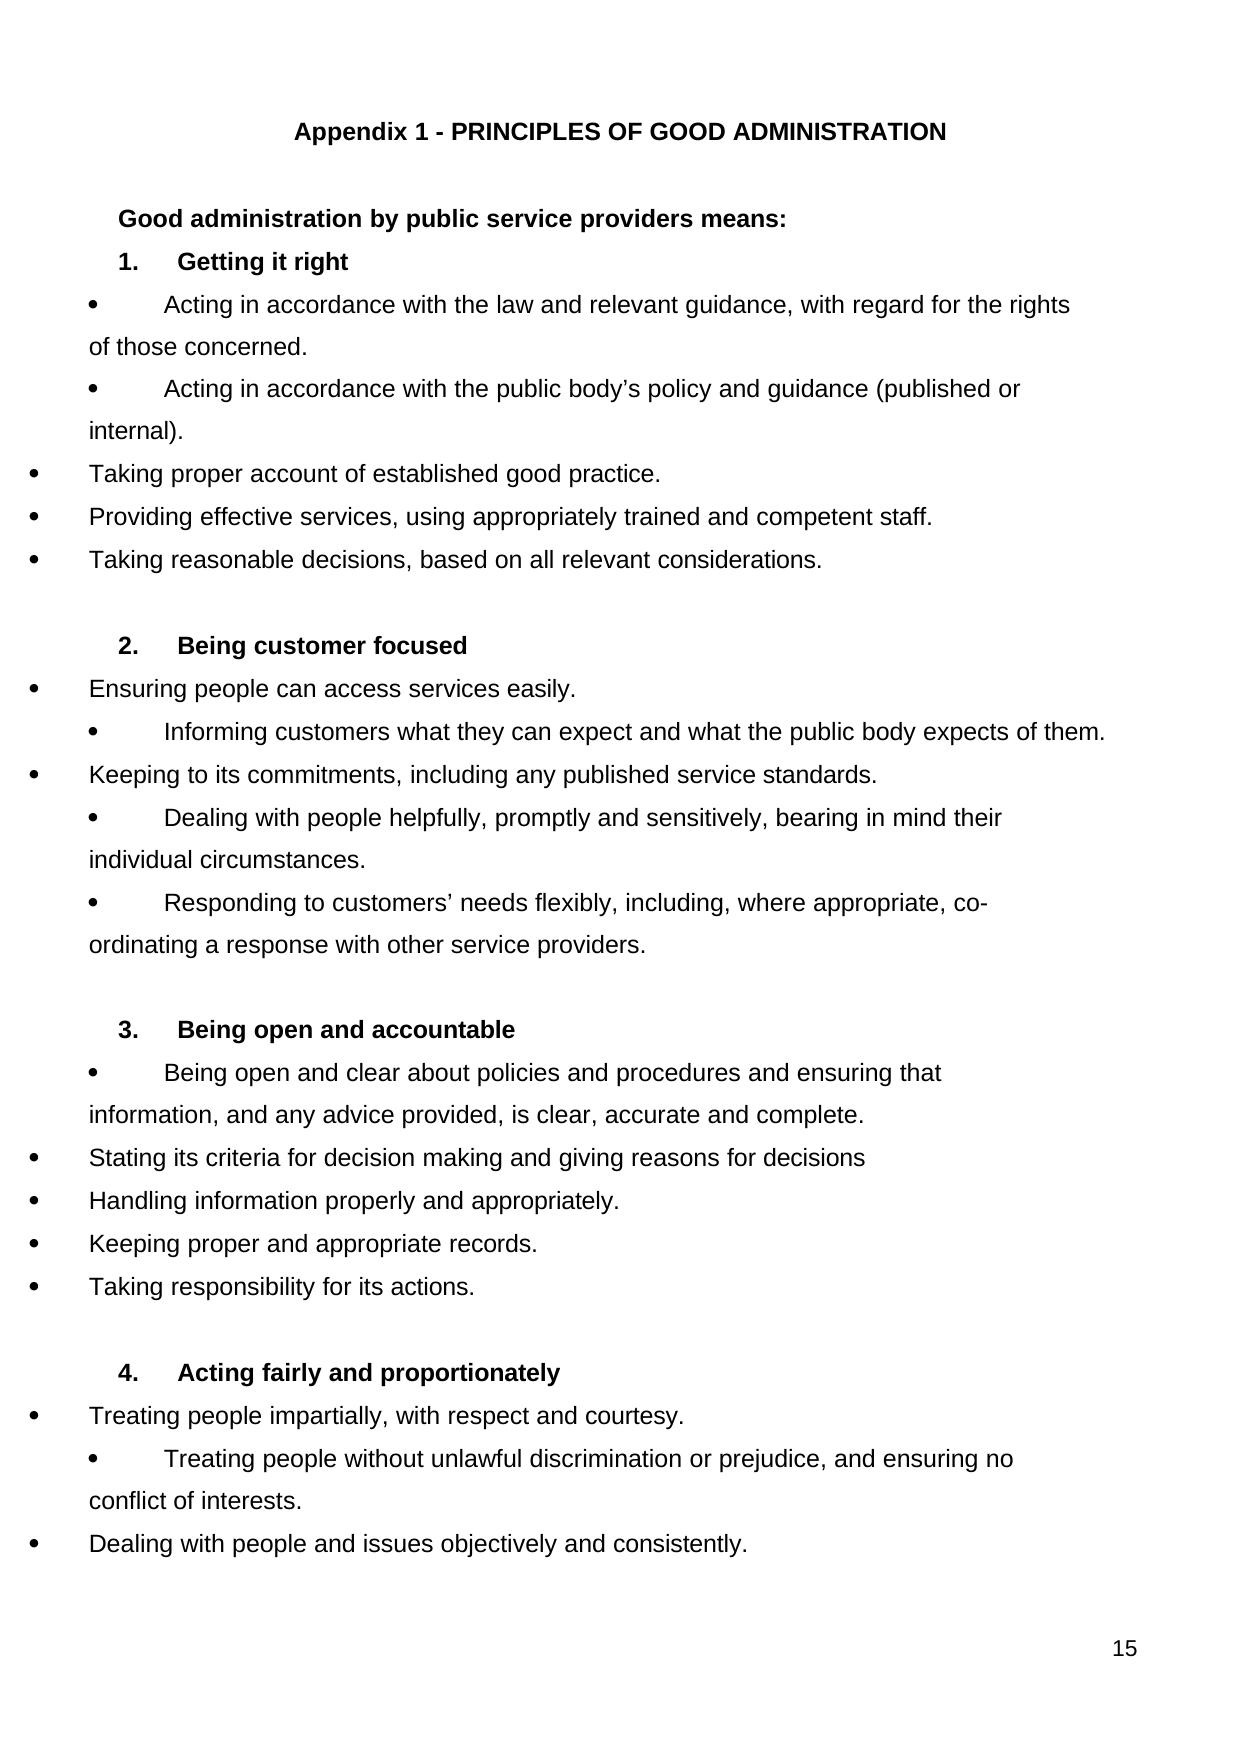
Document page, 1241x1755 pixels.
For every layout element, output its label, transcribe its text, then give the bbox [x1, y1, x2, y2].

list Responding to customers’ needs flexibly, including, where appropriate, co- ordinating a response with other service providers. [88, 888, 1061, 958]
list Being customer focused [118, 631, 1137, 660]
list Acting fairly and proportionately [118, 1358, 1137, 1387]
list Providing effective services, using appropriately trained and competent staff. [29, 502, 1137, 531]
list Keeping proper and appropriate records. [29, 1229, 1137, 1258]
list Treating people without unlawful discrimination or prejudice, and ensuring no conflict of interests. [88, 1444, 1086, 1515]
list Stating its criteria for decision making and giving reasons for decisions [29, 1143, 1137, 1172]
list Taking responsibility for its actions. [29, 1272, 1137, 1301]
list Informing customers what they can expect and what the public body expects of them. [88, 717, 1110, 746]
list Being open and accountable [118, 1015, 1137, 1044]
list Being open and clear about policies and procedures and ensuring that information, and any advice provided, is clear, accurate and complete. [88, 1058, 1014, 1129]
list Treating people impartially, with respect and courtesy. [29, 1401, 1137, 1430]
list Dealing with people and issues objectively and consistently. [29, 1529, 1137, 1558]
list Dealing with people helpfully, promptly and sensitively, bearing in mind their individual circumstances. [88, 803, 1075, 874]
list Ensuring people can access services easily. [29, 674, 1137, 703]
list Taking proper account of established good practice. [29, 459, 1137, 488]
list Getting it right [118, 247, 1137, 276]
list Taking reasonable decisions, based on all relevant considerations. [29, 545, 1137, 574]
text Appendix 1 - PRINCIPLES OF GOOD ADMINISTRATION [103, 117, 1137, 146]
text Good administration by public service providers means: [118, 203, 1137, 232]
list Acting in accordance with the law and relevant guidance, with regard for the rights of those concerned. [88, 290, 1075, 360]
list Acting in accordance with the public body’s policy and guidance (published or internal). [88, 374, 1093, 444]
list Keeping to its commitments, including any published service standards. [29, 760, 1137, 789]
list Handling information properly and appropriately. [29, 1186, 1137, 1215]
